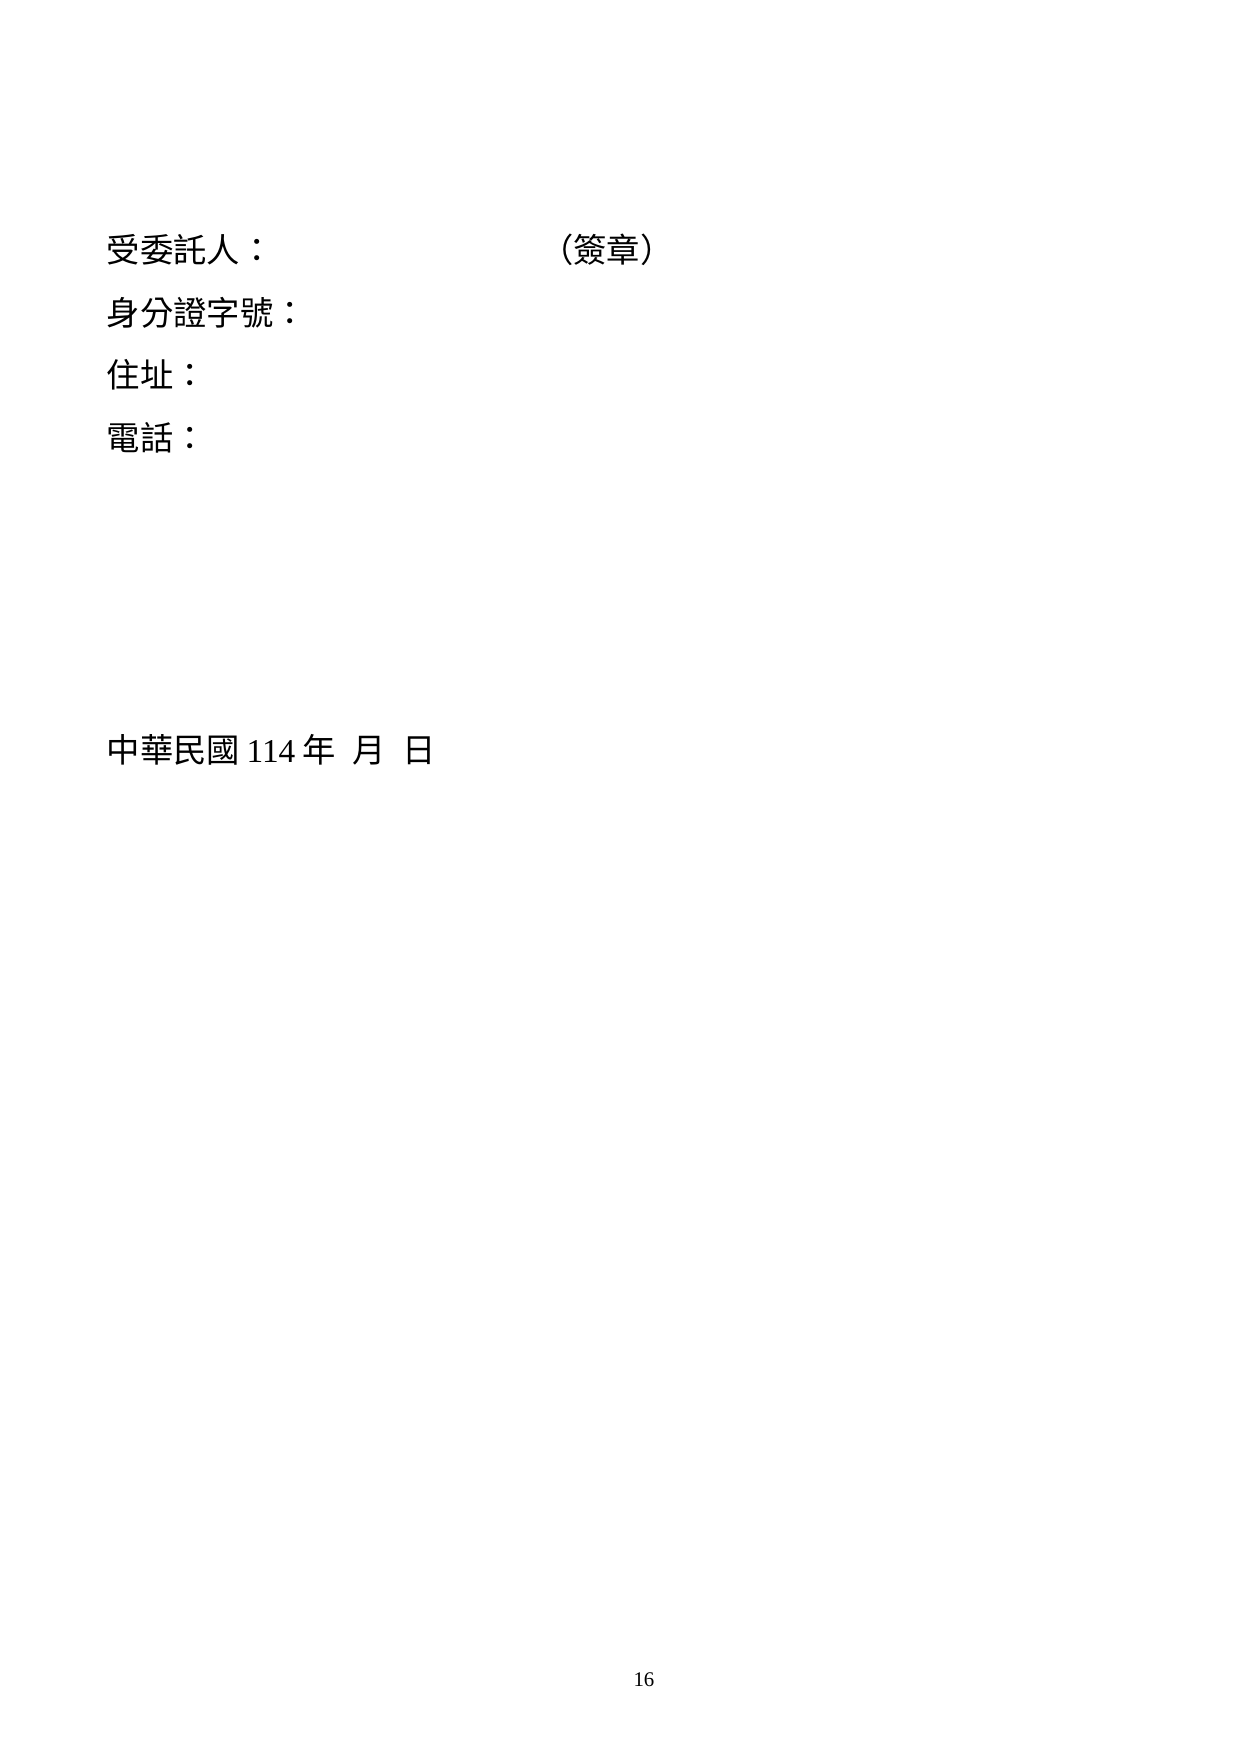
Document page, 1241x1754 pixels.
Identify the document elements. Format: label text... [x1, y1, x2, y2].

text 中華民國114年 月 日 [106, 707, 1181, 769]
text 身分證字號： [106, 269, 1181, 332]
text 受委託人： （簽章） [106, 207, 1181, 269]
text 住址： [106, 332, 1181, 394]
text 電話： [106, 394, 1181, 457]
